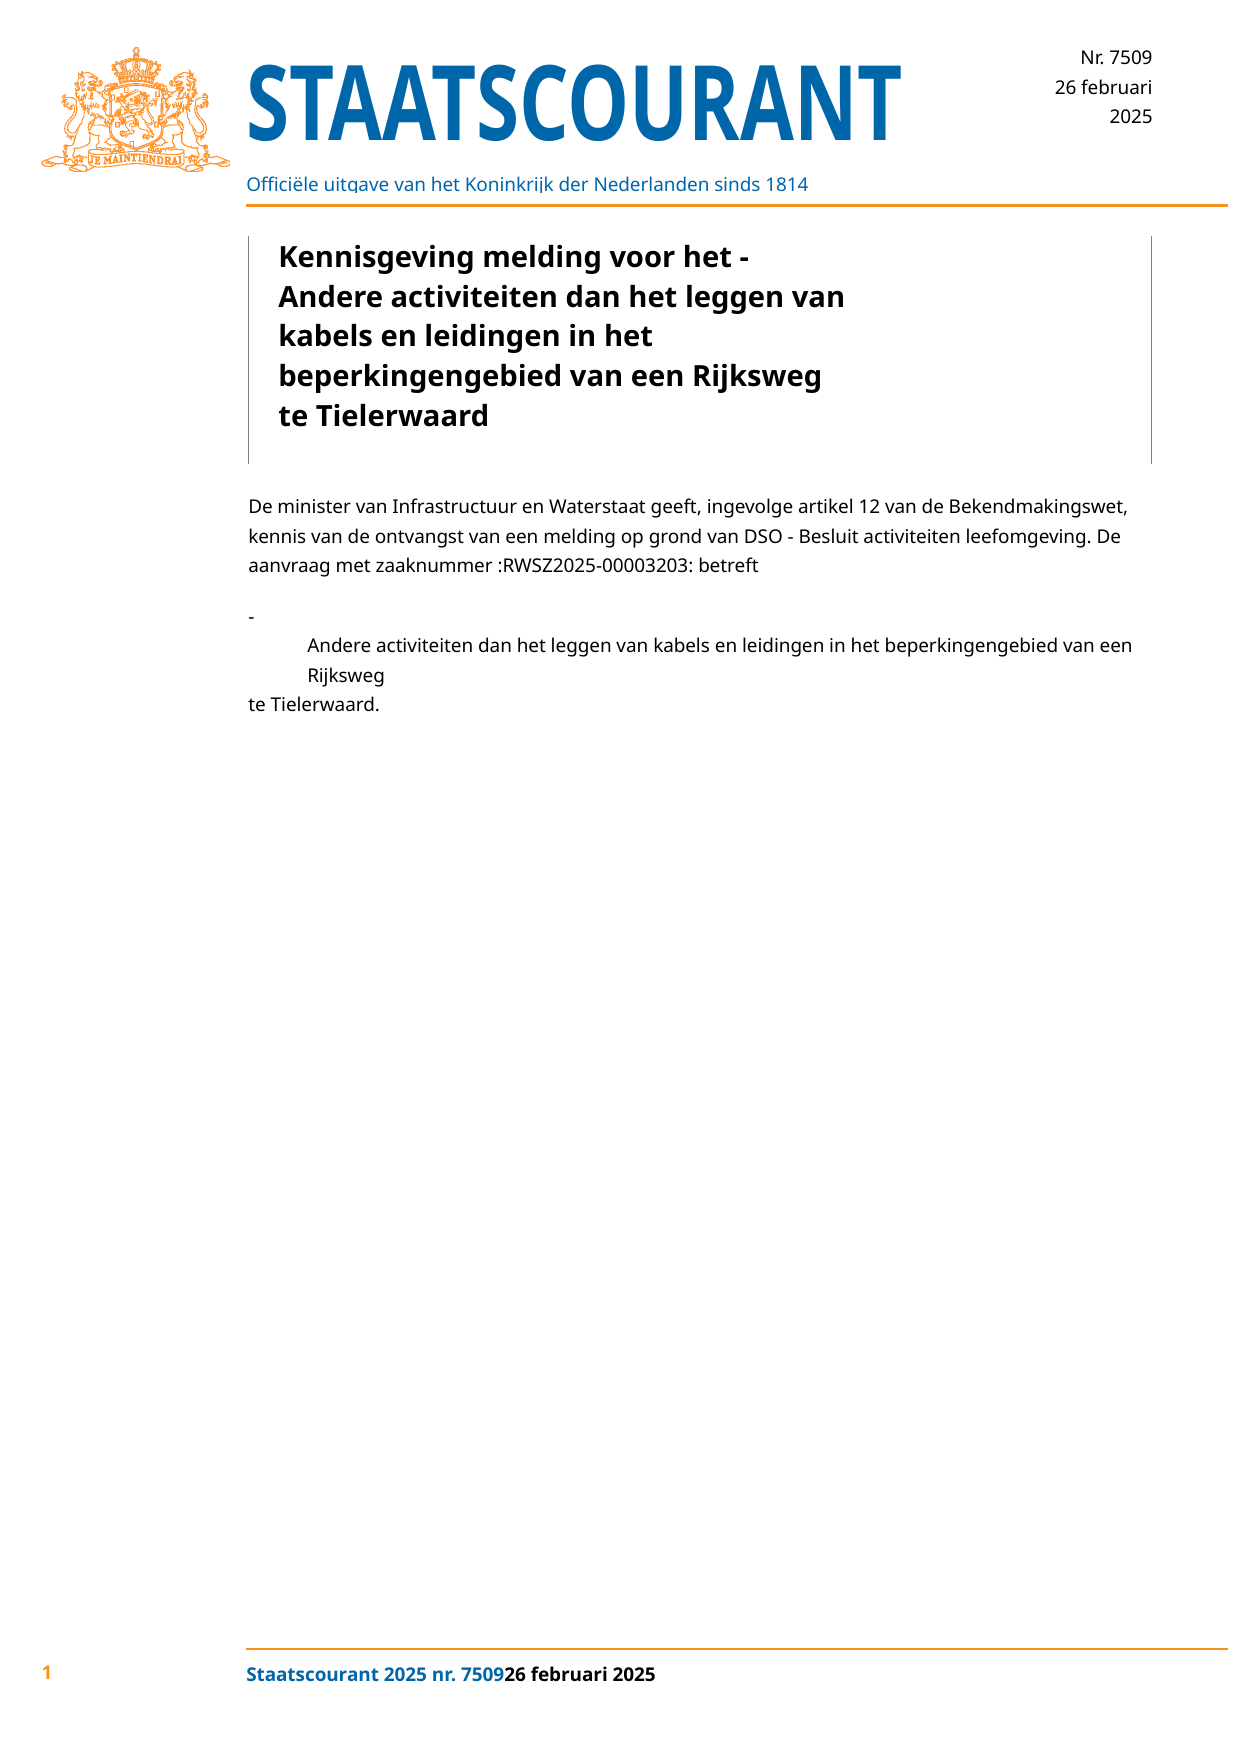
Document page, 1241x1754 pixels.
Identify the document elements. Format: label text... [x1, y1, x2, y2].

picture [41, 47, 231, 172]
list Andere activiteiten dan het leggen van kabels en leidingen in het beperkingengebied van een Rijksweg [248, 632, 1152, 688]
table_header [1090, 236, 1151, 413]
picture [912, 236, 1090, 414]
table_header [850, 414, 1151, 464]
table_header [850, 236, 912, 413]
text te Tielerwaard. [248, 692, 1152, 717]
text De minister van Infrastructuur en Waterstaat geeft, ingevolge artikel 12 van de Bekendmakingswet, kennis van de ontvangst van een melding op grond van DSO - Besluit activiteiten leefomgeving. De aanvraag met zaaknummer :RWSZ2025-00003203: betreft [248, 493, 1152, 578]
table_header Kennisgeving melding voor het -Andere activiteiten dan het leggen van kabels en leidingen in het beperkingengebied van een Rijksweg te Tielerwaard [249, 236, 850, 464]
